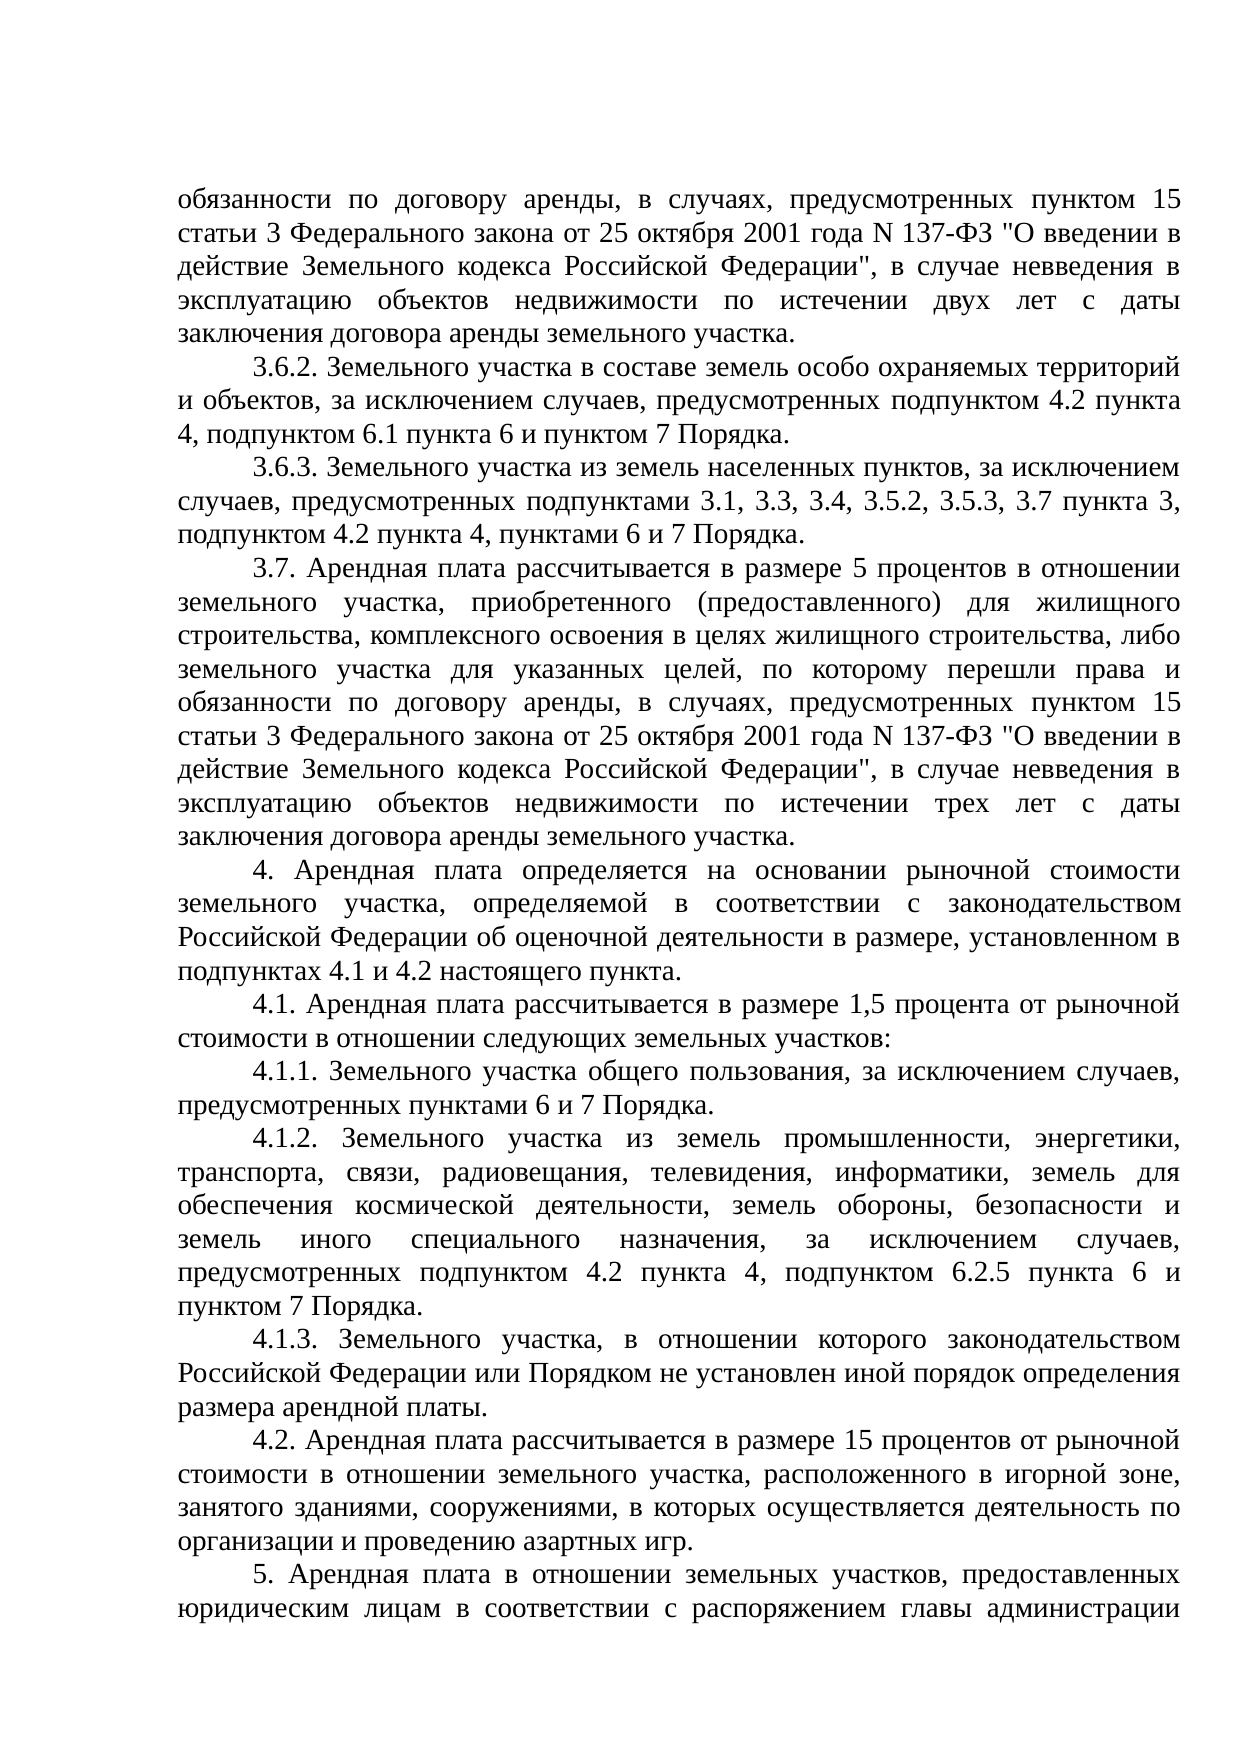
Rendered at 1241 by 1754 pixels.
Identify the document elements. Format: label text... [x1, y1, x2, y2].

text 4. Арендная плата определяется на основании рыночной стоимости земельного участка, определяемой в соответствии с законодательством Российской Федерации об оценочной деятельности в размере, установленном в подпунктах 4.1 и 4.2 настоящего пункта. [177, 852, 1181, 986]
text 4.1.3. Земельного участка, в отношении которого законодательством Российской Федерации или Порядком не установлен иной порядок определения размера арендной платы. [177, 1322, 1181, 1422]
text 4.1. Арендная плата рассчитывается в размере 1,5 процента от рыночной стоимости в отношении следующих земельных участков: [177, 986, 1181, 1053]
text 3.6.2. Земельного участка в составе земель особо охраняемых территорий и объектов, за исключением случаев, предусмотренных подпунктом 4.2 пункта 4, подпунктом 6.1 пункта 6 и пунктом 7 Порядка. [177, 349, 1181, 449]
text 3.6.3. Земельного участка из земель населенных пунктов, за исключением случаев, предусмотренных подпунктами 3.1, 3.3, 3.4, 3.5.2, 3.5.3, 3.7 пункта 3, подпунктом 4.2 пункта 4, пунктами 6 и 7 Порядка. [177, 449, 1181, 550]
text 3.7. Арендная плата рассчитывается в размере 5 процентов в отношении земельного участка, приобретенного (предоставленного) для жилищного строительства, комплексного освоения в целях жилищного строительства, либо земельного участка для указанных целей, по которому перешли права и обязанности по договору аренды, в случаях, предусмотренных пунктом 15 статьи 3 Федерального закона от 25 октября 2001 года N 137-ФЗ "О введении в действие Земельного кодекса Российской Федерации", в случае невведения в эксплуатацию объектов недвижимости по истечении трех лет с даты заключения договора аренды земельного участка. [177, 550, 1181, 852]
text 4.1.1. Земельного участка общего пользования, за исключением случаев, предусмотренных пунктами 6 и 7 Порядка. [177, 1053, 1181, 1120]
text 5. Арендная плата в отношении земельных участков, предоставленных юридическим лицам в соответствии с распоряжением главы администрации [177, 1556, 1181, 1623]
text 4.2. Арендная плата рассчитывается в размере 15 процентов от рыночной стоимости в отношении земельного участка, расположенного в игорной зоне, занятого зданиями, сооружениями, в которых осуществляется деятельность по организации и проведению азартных игр. [177, 1422, 1181, 1556]
text обязанности по договору аренды, в случаях, предусмотренных пунктом 15 статьи 3 Федерального закона от 25 октября 2001 года N 137-ФЗ "О введении в действие Земельного кодекса Российской Федерации", в случае невведения в эксплуатацию объектов недвижимости по истечении двух лет с даты заключения договора аренды земельного участка. [177, 181, 1181, 349]
text 4.1.2. Земельного участка из земель промышленности, энергетики, транспорта, связи, радиовещания, телевидения, информатики, земель для обеспечения космической деятельности, земель обороны, безопасности и земель иного специального назначения, за исключением случаев, предусмотренных подпунктом 4.2 пункта 4, подпунктом 6.2.5 пункта 6 и пунктом 7 Порядка. [177, 1120, 1181, 1322]
